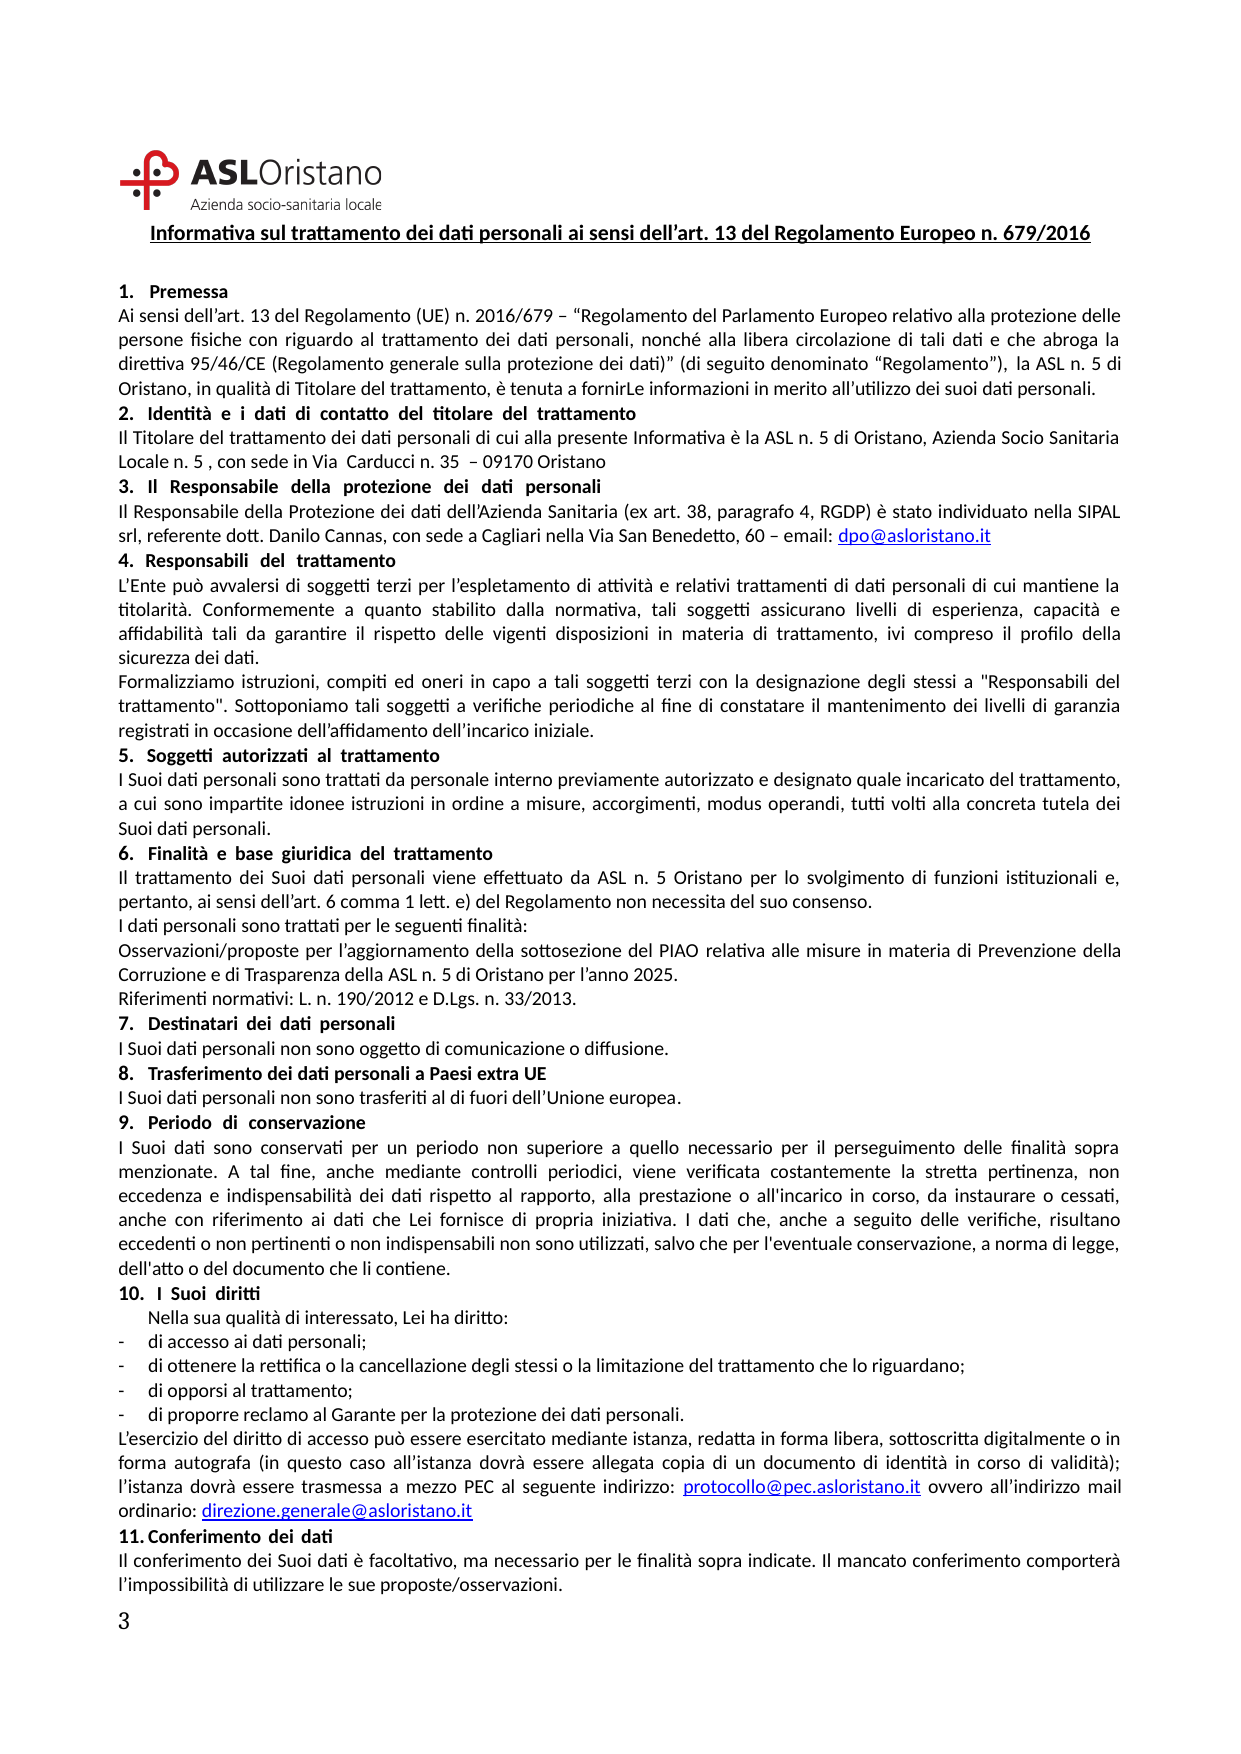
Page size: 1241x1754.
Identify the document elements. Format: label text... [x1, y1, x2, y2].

list Trasferimento dei dati personali a Paesi extra UE I Suoi dati personali non sono trasferiti al di fuori dell’Unione europea. [118, 1060, 1122, 1109]
list Il Responsabile della protezione dei dati personali Il Responsabile della Protezione dei dati dell’Azienda Sanitaria (ex art. 38, paragrafo 4, RGDP) è stato individuato nella SIPAL srl, referente dott. Danilo Cannas, con sede a Cagliari nella Via San Benedetto, 60 – email: dpo@asloristano.it [118, 474, 1122, 547]
list Osservazioni/proposte per l’aggiornamento della sottosezione del PIAO relativa alle misure in materia di Prevenzione della Corruzione e di Trasparenza della ASL n. 5 di Oristano per l’anno 2025. [118, 938, 1122, 986]
list Destinatari dei dati personali I Suoi dati personali non sono oggetto di comunicazione o diffusione. [118, 1010, 1122, 1060]
list Identità e i dati di contatto del titolare del trattamento Il Titolare del trattamento dei dati personali di cui alla presente Informativa è la ASL n. 5 di Oristano, Azienda Socio Sanitaria Locale n. 5 , con sede in Via Carducci n. 35 – 09170 Oristano [118, 400, 1122, 474]
list I dati personali sono trattati per le seguenti finalità: [118, 914, 1122, 938]
list Conferimento dei dati Il conferimento dei Suoi dati è facoltativo, ma necessario per le finalità sopra indicate. Il mancato conferimento comporterà l’impossibilità di utilizzare le sue proposte/osservazioni. [118, 1523, 1122, 1597]
list I Suoi diritti Nella sua qualità di interessato, Lei ha diritto: [118, 1280, 1122, 1329]
list Premessa Ai sensi dell’art. 13 del Regolamento (UE) n. 2016/679 – “Regolamento del Parlamento Europeo relativo alla protezione delle persone fisiche con riguardo al trattamento dei dati personali, nonché alla libera circolazione di tali dati e che abroga la direttiva 95/46/CE (Regolamento generale sulla protezione dei dati)” (di seguito denominato “Regolamento”), la ASL n. 5 di Oristano, in qualità di Titolare del trattamento, è tenuta a fornirLe informazioni in merito all’utilizzo dei suoi dati personali. [118, 278, 1122, 400]
list - di proporre reclamo al Garante per la protezione dei dati personali. L’esercizio del diritto di accesso può essere esercitato mediante istanza, redatta in forma libera, sottoscritta digitalmente o in forma autografa (in questo caso all’istanza dovrà essere allegata copia di un documento di identità in corso di validità); l’istanza dovrà essere trasmessa a mezzo PEC al seguente indirizzo: protocollo@pec.asloristano.it ovvero all’indirizzo mail ordinario: direzione.generale@asloristano.it [118, 1402, 1122, 1523]
list - di ottenere la rettifica o la cancellazione degli stessi o la limitazione del trattamento che lo riguardano; [118, 1354, 1122, 1378]
list Formalizziamo istruzioni, compiti ed oneri in capo a tali soggetti terzi con la designazione degli stessi a "Responsabili del trattamento". Sottoponiamo tali soggetti a verifiche periodiche al fine di constatare il mantenimento dei livelli di garanzia registrati in occasione dell’affidamento dell’incarico iniziale. [118, 669, 1122, 742]
picture [118, 147, 382, 214]
list Finalità e base giuridica del trattamento Il trattamento dei Suoi dati personali viene effettuato da ASL n. 5 Oristano per lo svolgimento di funzioni istituzionali e, pertanto, ai sensi dell’art. 6 comma 1 lett. e) del Regolamento non necessita del suo consenso. [118, 840, 1122, 914]
list - di accesso ai dati personali; [118, 1329, 1122, 1354]
list - di opporsi al trattamento; [118, 1378, 1122, 1402]
list Riferimenti normativi: L. n. 190/2012 e D.Lgs. n. 33/2013. [118, 986, 1122, 1010]
list Periodo di conservazione I Suoi dati sono conservati per un periodo non superiore a quello necessario per il perseguimento delle finalità sopra menzionate. A tal fine, anche mediante controlli periodici, viene verificata costantemente la stretta pertinenza, non eccedenza e indispensabilità dei dati rispetto al rapporto, alla prestazione o all'incarico in corso, da instaurare o cessati, anche con riferimento ai dati che Lei fornisce di propria iniziativa. I dati che, anche a seguito delle verifiche, risultano eccedenti o non pertinenti o non indispensabili non sono utilizzati, salvo che per l'eventuale conservazione, a norma di legge, dell'atto o del documento che li contiene. [118, 1109, 1122, 1280]
text Informativa sul trattamento dei dati personali ai sensi dell’art. 13 del Regolamento Europeo n. 679/2016 [118, 219, 1122, 246]
list Soggetti autorizzati al trattamento I Suoi dati personali sono trattati da personale interno previamente autorizzato e designato quale incaricato del trattamento, a cui sono impartite idonee istruzioni in ordine a misure, accorgimenti, modus operandi, tutti volti alla concreta tutela dei Suoi dati personali. [118, 742, 1122, 840]
list Responsabili del trattamento L’Ente può avvalersi di soggetti terzi per l’espletamento di attività e relativi trattamenti di dati personali di cui mantiene la titolarità. Conformemente a quanto stabilito dalla normativa, tali soggetti assicurano livelli di esperienza, capacità e affidabilità tali da garantire il rispetto delle vigenti disposizioni in materia di trattamento, ivi compreso il profilo della sicurezza dei dati. [118, 547, 1122, 669]
